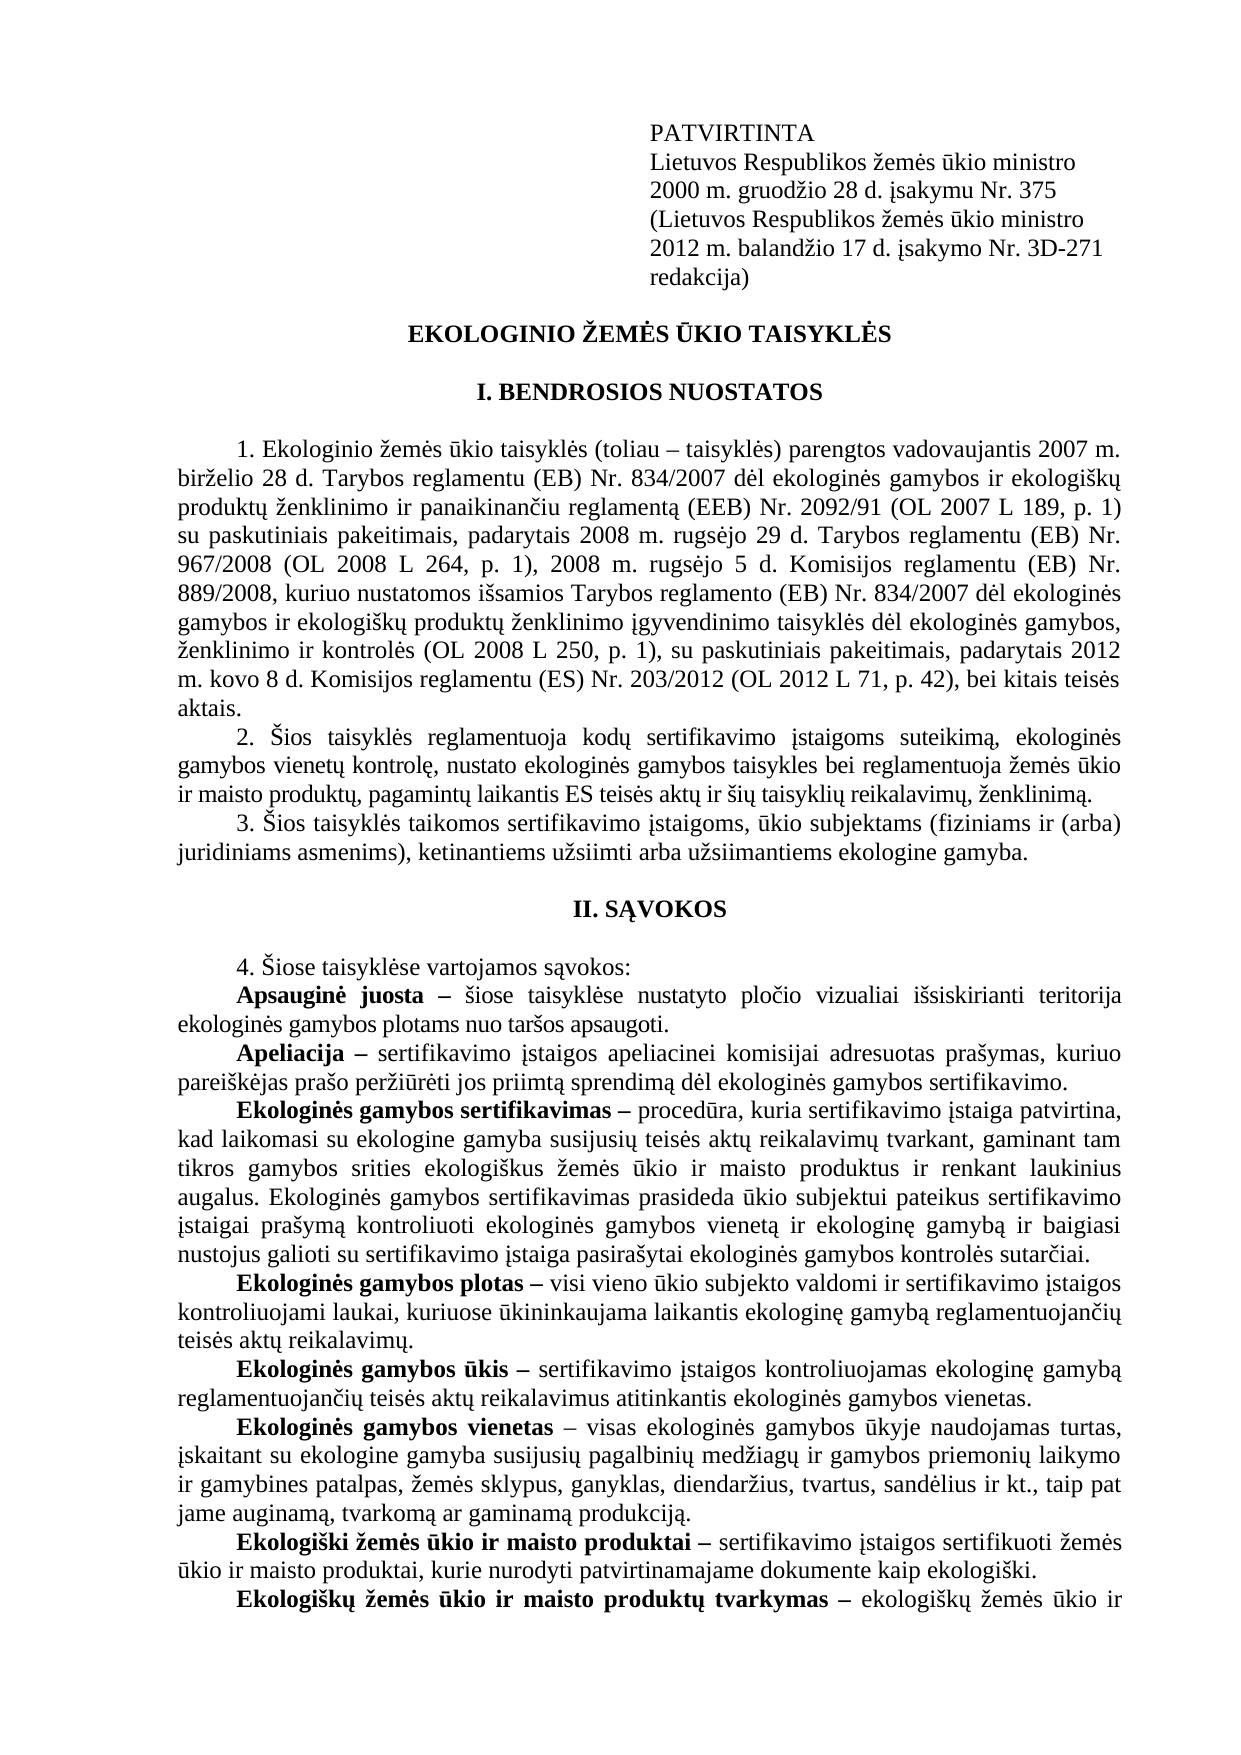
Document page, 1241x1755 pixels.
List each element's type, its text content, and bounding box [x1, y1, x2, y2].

text Ekologinės gamybos plotas – visi vieno ūkio subjekto valdomi ir sertifikavimo įstaigos kontroliuojami laukai, kuriuose ūkininkaujama laikantis ekologinę gamybą reglamentuojančių teisės aktų reikalavimų. [177, 1268, 1122, 1354]
text 4. Šiose taisyklėse vartojamos sąvokos: [177, 952, 1122, 981]
text Ekologiškų žemės ūkio ir maisto produktų tvarkymas – ekologiškų žemės ūkio ir [177, 1584, 1122, 1613]
text (Lietuvos Respublikos žemės ūkio ministro [649, 204, 1122, 233]
text II. SĄVOKOS [177, 894, 1122, 923]
text Ekologinės gamybos ūkis – sertifikavimo įstaigos kontroliuojamas ekologinę gamybą reglamentuojančių teisės aktų reikalavimus atitinkantis ekologinės gamybos vienetas. [177, 1354, 1122, 1412]
text 1. Ekologinio žemės ūkio taisyklės (toliau – taisyklės) parengtos vadovaujantis 2007 m. birželio 28 d. Tarybos reglamentu (EB) Nr. 834/2007 dėl ekologinės gamybos ir ekologiškų produktų ženklinimo ir panaikinančiu reglamentą (EEB) Nr. 2092/91 (OL 2007 L 189, p. 1) su paskutiniais pakeitimais, padarytais 2008 m. rugsėjo 29 d. Tarybos reglamentu (EB) Nr. 967/2008 (OL 2008 L 264, p. 1), 2008 m. rugsėjo 5 d. Komisijos reglamentu (EB) Nr. 889/2008, kuriuo nustatomos išsamios Tarybos reglamento (EB) Nr. 834/2007 dėl ekologinės gamybos ir ekologiškų produktų ženklinimo įgyvendinimo taisyklės dėl ekologinės gamybos, ženklinimo ir kontrolės (OL 2008 L 250, p. 1), su paskutiniais pakeitimais, padarytais 2012 m. kovo 8 d. Komisijos reglamentu (ES) Nr. 203/2012 (OL 2012 L 71, p. 42), bei kitais teisės aktais. [177, 434, 1122, 722]
text PATVIRTINTA [649, 118, 1122, 147]
text 3. Šios taisyklės taikomos sertifikavimo įstaigoms, ūkio subjektams (fiziniams ir (arba) juridiniams asmenims), ketinantiems užsiimti arba užsiimantiems ekologine gamyba. [177, 808, 1122, 866]
text Ekologinės gamybos sertifikavimas – procedūra, kuria sertifikavimo įstaiga patvirtina, kad laikomasi su ekologine gamyba susijusių teisės aktų reikalavimų tvarkant, gaminant tam tikros gamybos srities ekologiškus žemės ūkio ir maisto produktus ir renkant laukinius augalus. Ekologinės gamybos sertifikavimas prasideda ūkio subjektui pateikus sertifikavimo įstaigai prašymą kontroliuoti ekologinės gamybos vienetą ir ekologinę gamybą ir baigiasi nustojus galioti su sertifikavimo įstaiga pasirašytai ekologinės gamybos kontrolės sutarčiai. [177, 1096, 1122, 1268]
text EKOLOGINIO ŽEMĖS ŪKIO TAISYKLĖS [177, 319, 1122, 348]
text Lietuvos Respublikos žemės ūkio ministro [649, 147, 1122, 176]
text Apeliacija – sertifikavimo įstaigos apeliacinei komisijai adresuotas prašymas, kuriuo pareiškėjas prašo peržiūrėti jos priimtą sprendimą dėl ekologinės gamybos sertifikavimo. [177, 1038, 1122, 1096]
text Ekologiški žemės ūkio ir maisto produktai – sertifikavimo įstaigos sertifikuoti žemės ūkio ir maisto produktai, kurie nurodyti patvirtinamajame dokumente kaip ekologiški. [177, 1527, 1122, 1584]
text 2. Šios taisyklės reglamentuoja kodų sertifikavimo įstaigoms suteikimą, ekologinės gamybos vienetų kontrolę, nustato ekologinės gamybos taisykles bei reglamentuoja žemės ūkio ir maisto produktų, pagamintų laikantis ES teisės aktų ir šių taisyklių reikalavimų, ženklinimą. [177, 722, 1122, 808]
text Ekologinės gamybos vienetas – visas ekologinės gamybos ūkyje naudojamas turtas, įskaitant su ekologine gamyba susijusių pagalbinių medžiagų ir gamybos priemonių laikymo ir gamybines patalpas, žemės sklypus, ganyklas, diendaržius, tvartus, sandėlius ir kt., taip pat jame auginamą, tvarkomą ar gaminamą produkciją. [177, 1412, 1122, 1527]
text Apsauginė juosta – šiose taisyklėse nustatyto pločio vizualiai išsiskirianti teritorija ekologinės gamybos plotams nuo taršos apsaugoti. [177, 981, 1122, 1038]
text 2012 m. balandžio 17 d. įsakymo Nr. 3D-271 redakcija) [649, 233, 1122, 291]
text 2000 m. gruodžio 28 d. įsakymu Nr. 375 [649, 176, 1122, 204]
text I. BENDROSIOS NUOSTATOS [177, 377, 1122, 406]
